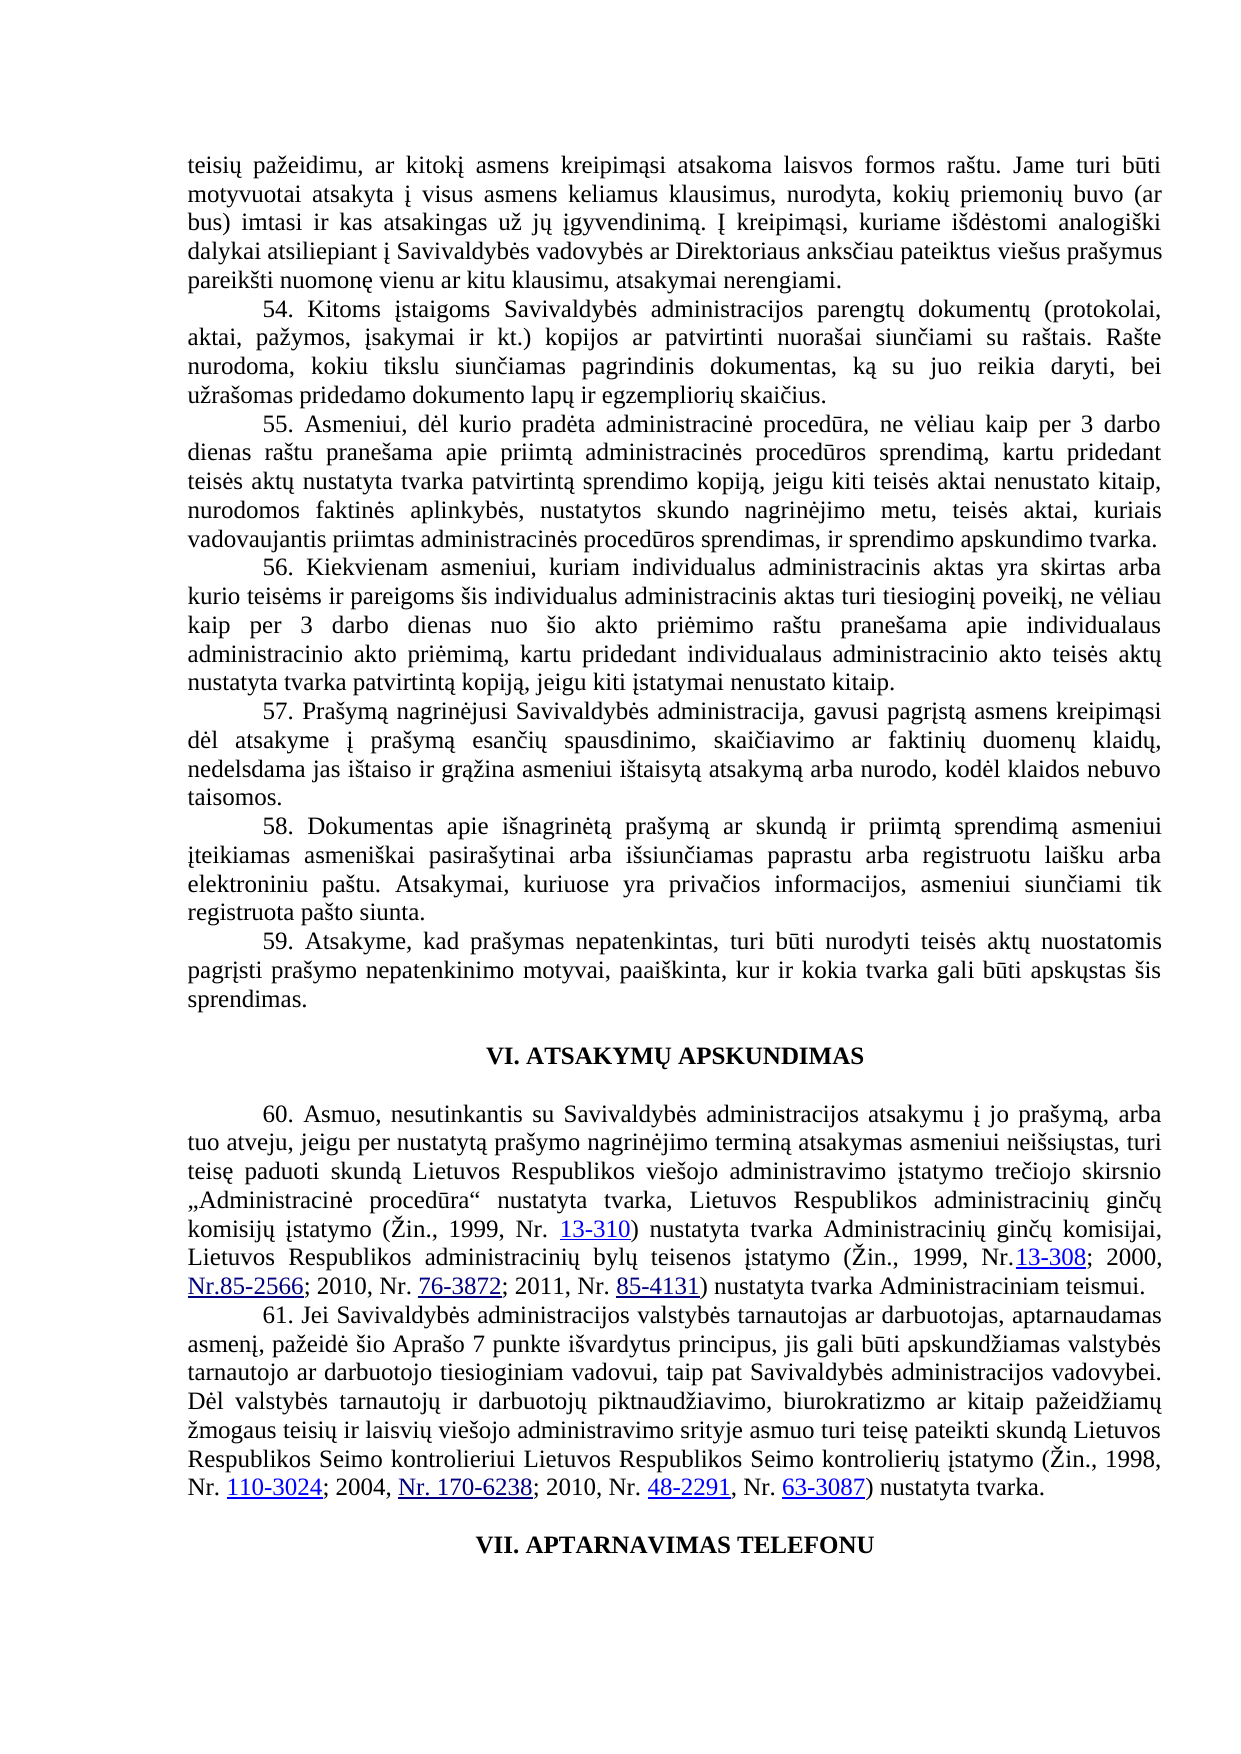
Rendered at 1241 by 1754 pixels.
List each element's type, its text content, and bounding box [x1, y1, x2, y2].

text 59. Atsakyme, kad prašymas nepatenkintas, turi būti nurodyti teisės aktų nuostatomis pagrįsti prašymo nepatenkinimo motyvai, paaiškinta, kur ir kokia tvarka gali būti apskųstas šis sprendimas. [187, 926, 1162, 1012]
text 60. Asmuo, nesutinkantis su Savivaldybės administracijos atsakymu į jo prašymą, arba tuo atveju, jeigu per nustatytą prašymo nagrinėjimo terminą atsakymas asmeniui neišsiųstas, turi teisę paduoti skundą Lietuvos Respublikos viešojo administravimo įstatymo trečiojo skirsnio „Administracinė procedūra“ nustatyta tvarka, Lietuvos Respublikos administracinių ginčų komisijų įstatymo (Žin., 1999, Nr. 13-310) nustatyta tvarka Administracinių ginčų komisijai, Lietuvos Respublikos administracinių bylų teisenos įstatymo (Žin., 1999, Nr.13-308; 2000, Nr.85-2566; 2010, Nr. 76-3872; 2011, Nr. 85-4131) nustatyta tvarka Administraciniam teismui. [187, 1099, 1162, 1300]
text 54. Kitoms įstaigoms Savivaldybės administracijos parengtų dokumentų (protokolai, aktai, pažymos, įsakymai ir kt.) kopijos ar patvirtinti nuorašai siunčiami su raštais. Rašte nurodoma, kokiu tikslu siunčiamas pagrindinis dokumentas, ką su juo reikia daryti, bei užrašomas pridedamo dokumento lapų ir egzempliorių skaičius. [187, 294, 1162, 409]
text 55. Asmeniui, dėl kurio pradėta administracinė procedūra, ne vėliau kaip per 3 darbo dienas raštu pranešama apie priimtą administracinės procedūros sprendimą, kartu pridedant teisės aktų nustatyta tvarka patvirtintą sprendimo kopiją, jeigu kiti teisės aktai nenustato kitaip, nurodomos faktinės aplinkybės, nustatytos skundo nagrinėjimo metu, teisės aktai, kuriais vadovaujantis priimtas administracinės procedūros sprendimas, ir sprendimo apskundimo tvarka. [187, 409, 1162, 552]
text teisių pažeidimu, ar kitokį asmens kreipimąsi atsakoma laisvos formos raštu. Jame turi būti motyvuotai atsakyta į visus asmens keliamus klausimus, nurodyta, kokių priemonių buvo (ar bus) imtasi ir kas atsakingas už jų įgyvendinimą. Į kreipimąsi, kuriame išdėstomi analogiški dalykai atsiliepiant į Savivaldybės vadovybės ar Direktoriaus anksčiau pateiktus viešus prašymus pareikšti nuomonę vienu ar kitu klausimu, atsakymai nerengiami. [187, 150, 1162, 294]
text 61. Jei Savivaldybės administracijos valstybės tarnautojas ar darbuotojas, aptarnaudamas asmenį, pažeidė šio Aprašo 7 punkte išvardytus principus, jis gali būti apskundžiamas valstybės tarnautojo ar darbuotojo tiesioginiam vadovui, taip pat Savivaldybės administracijos vadovybei. Dėl valstybės tarnautojų ir darbuotojų piktnaudžiavimo, biurokratizmo ar kitaip pažeidžiamų žmogaus teisių ir laisvių viešojo administravimo srityje asmuo turi teisę pateikti skundą Lietuvos Respublikos Seimo kontrolieriui Lietuvos Respublikos Seimo kontrolierių įstatymo (Žin., 1998, Nr. 110-3024; 2004, Nr. 170-6238; 2010, Nr. 48-2291, Nr. 63-3087) nustatyta tvarka. [187, 1300, 1162, 1501]
text 56. Kiekvienam asmeniui, kuriam individualus administracinis aktas yra skirtas arba kurio teisėms ir pareigoms šis individualus administracinis aktas turi tiesioginį poveikį, ne vėliau kaip per 3 darbo dienas nuo šio akto priėmimo raštu pranešama apie individualaus administracinio akto priėmimą, kartu pridedant individualaus administracinio akto teisės aktų nustatyta tvarka patvirtintą kopiją, jeigu kiti įstatymai nenustato kitaip. [187, 552, 1162, 696]
text 57. Prašymą nagrinėjusi Savivaldybės administracija, gavusi pagrįstą asmens kreipimąsi dėl atsakyme į prašymą esančių spausdinimo, skaičiavimo ar faktinių duomenų klaidų, nedelsdama jas ištaiso ir grąžina asmeniui ištaisytą atsakymą arba nurodo, kodėl klaidos nebuvo taisomos. [187, 696, 1162, 811]
text VI. ATSAKYMŲ APSKUNDIMAS [187, 1041, 1162, 1070]
text VII. APTARNAVIMAS TELEFONU [187, 1530, 1162, 1559]
text 58. Dokumentas apie išnagrinėtą prašymą ar skundą ir priimtą sprendimą asmeniui įteikiamas asmeniškai pasirašytinai arba išsiunčiamas paprastu arba registruotu laišku arba elektroniniu paštu. Atsakymai, kuriuose yra privačios informacijos, asmeniui siunčiami tik registruota pašto siunta. [187, 811, 1162, 926]
